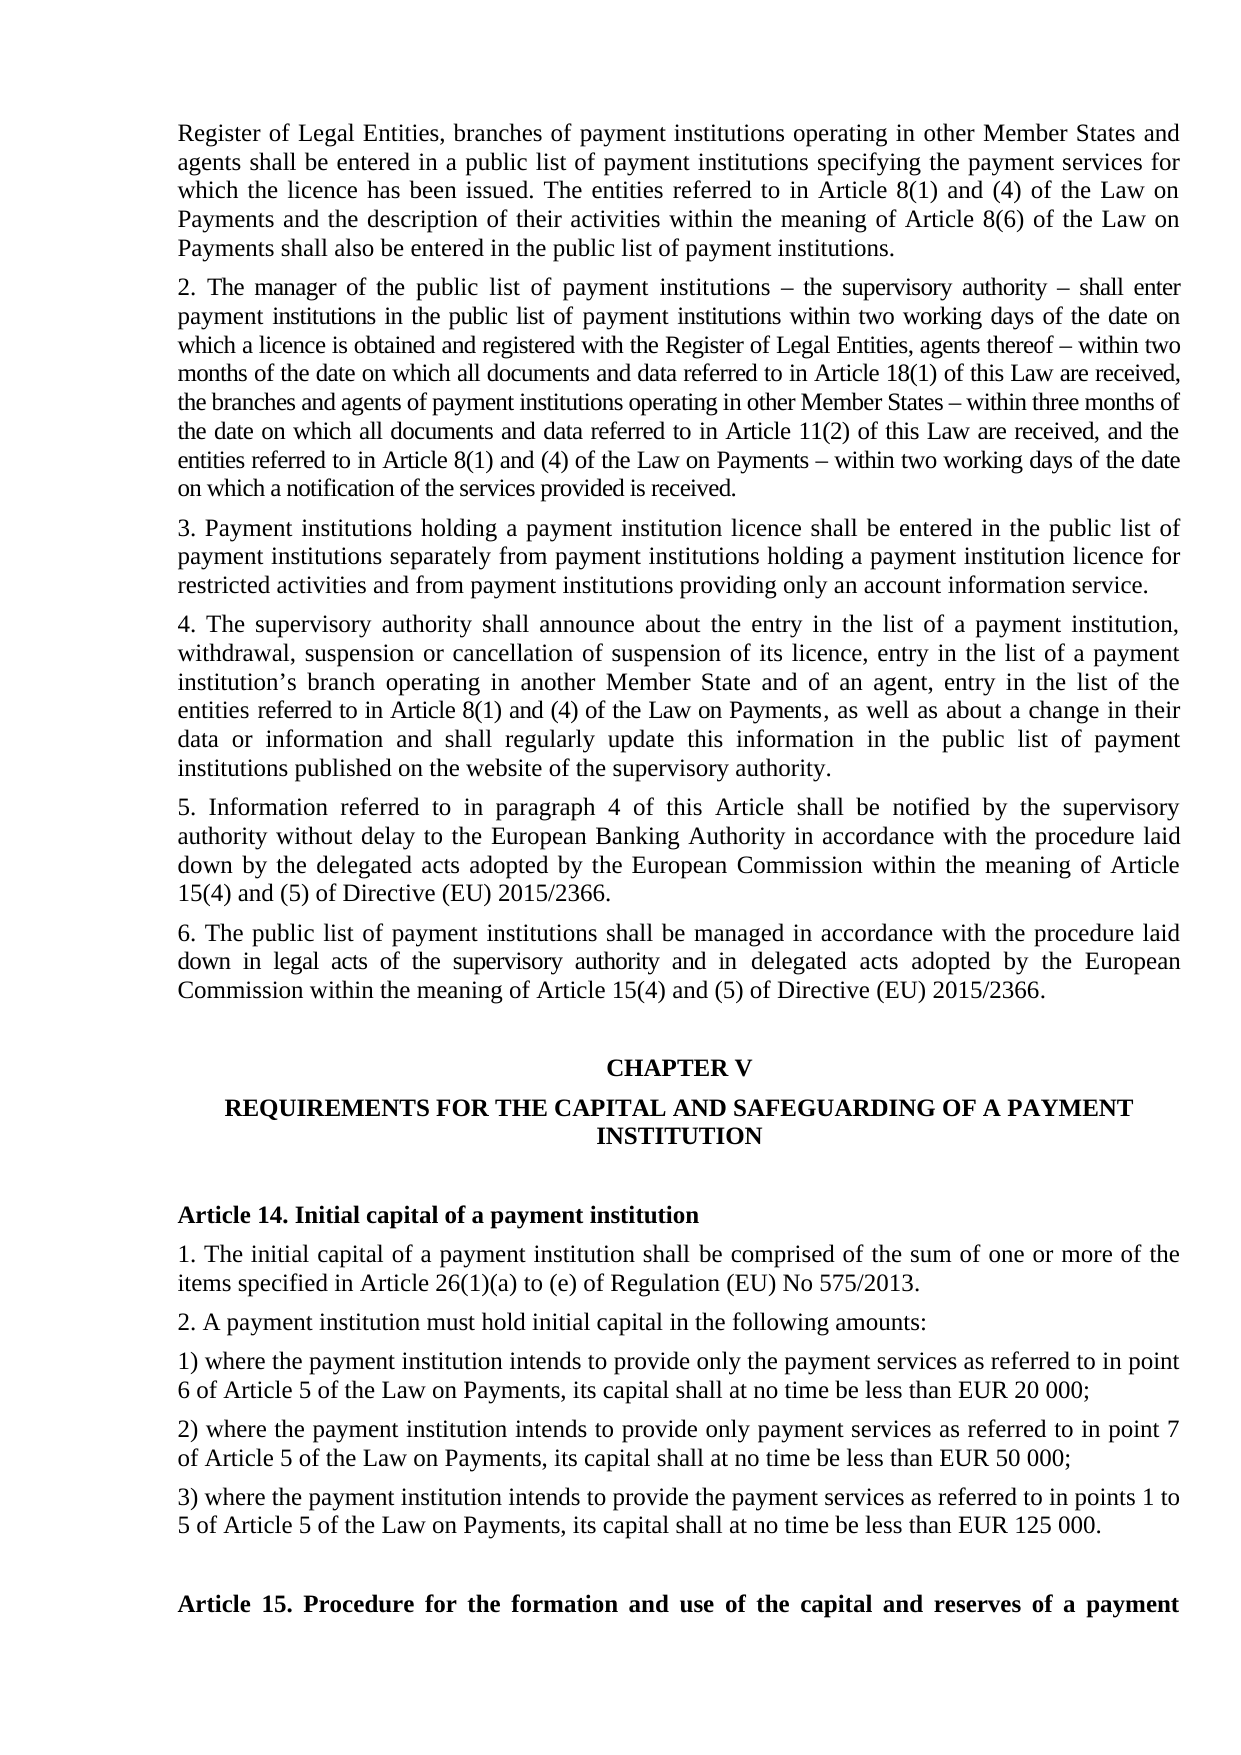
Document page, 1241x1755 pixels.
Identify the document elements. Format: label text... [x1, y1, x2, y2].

text 3) where the payment institution intends to provide the payment services as referred to in points 1 to 5 of Article 5 of the Law on Payments, its capital shall at no time be less than EUR 125 000. [177, 1482, 1181, 1539]
text CHAPTER V [177, 1053, 1181, 1082]
text 2. A payment institution must hold initial capital in the following amounts: [177, 1307, 1181, 1336]
text Register of Legal Entities, branches of payment institutions operating in other Member States and agents shall be entered in a public list of payment institutions specifying the payment services for which the licence has been issued. The entities referred to in Article 8(1) and (4) of the Law on Payments and the description of their activities within the meaning of Article 8(6) of the Law on Payments shall also be entered in the public list of payment institutions. [177, 118, 1181, 262]
text 2) where the payment institution intends to provide only payment services as referred to in point 7 of Article 5 of the Law on Payments, its capital shall at no time be less than EUR 50 000; [177, 1414, 1181, 1471]
text Article 15. Procedure for the formation and use of the capital and reserves of a payment [177, 1589, 1181, 1618]
text 6. The public list of payment institutions shall be managed in accordance with the procedure laid down in legal acts of the supervisory authority and in delegated acts adopted by the European Commission within the meaning of Article 15(4) and (5) of Directive (EU) 2015/2366. [177, 918, 1181, 1004]
text 5. Information referred to in paragraph 4 of this Article shall be notified by the supervisory authority without delay to the European Banking Authority in accordance with the procedure laid down by the delegated acts adopted by the European Commission within the meaning of Article 15(4) and (5) of Directive (EU) 2015/2366. [177, 792, 1181, 907]
text 2. The manager of the public list of payment institutions – the supervisory authority – shall enter payment institutions in the public list of payment institutions within two working days of the date on which a licence is obtained and registered with the Register of Legal Entities, agents thereof – within two months of the date on which all documents and data referred to in Article 18(1) of this Law are received, the branches and agents of payment institutions operating in other Member States – within three months of the date on which all documents and data referred to in Article 11(2) of this Law are received, and the entities referred to in Article 8(1) and (4) of the Law on Payments – within two working days of the date on which a notification of the services provided is received. [177, 272, 1181, 502]
text 1. The initial capital of a payment institution shall be comprised of the sum of one or more of the items specified in Article 26(1)(a) to (e) of Regulation (EU) No 575/2013. [177, 1239, 1181, 1296]
text 3. Payment institutions holding a payment institution licence shall be entered in the public list of payment institutions separately from payment institutions holding a payment institution licence for restricted activities and from payment institutions providing only an account information service. [177, 513, 1181, 599]
text 1) where the payment institution intends to provide only the payment services as referred to in point 6 of Article 5 of the Law on Payments, its capital shall at no time be less than EUR 20 000; [177, 1346, 1181, 1403]
text REQUIREMENTS FOR THE CAPITAL AND SAFEGUARDING OF A PAYMENT INSTITUTION [177, 1093, 1181, 1150]
text 4. The supervisory authority shall announce about the entry in the list of a payment institution, withdrawal, suspension or cancellation of suspension of its licence, entry in the list of a payment institution’s branch operating in another Member State and of an agent, entry in the list of the entities referred to in Article 8(1) and (4) of the Law on Payments, as well as about a change in their data or information and shall regularly update this information in the public list of payment institutions published on the website of the supervisory authority. [177, 609, 1181, 782]
text Article 14. Initial capital of a payment institution [177, 1200, 1181, 1228]
